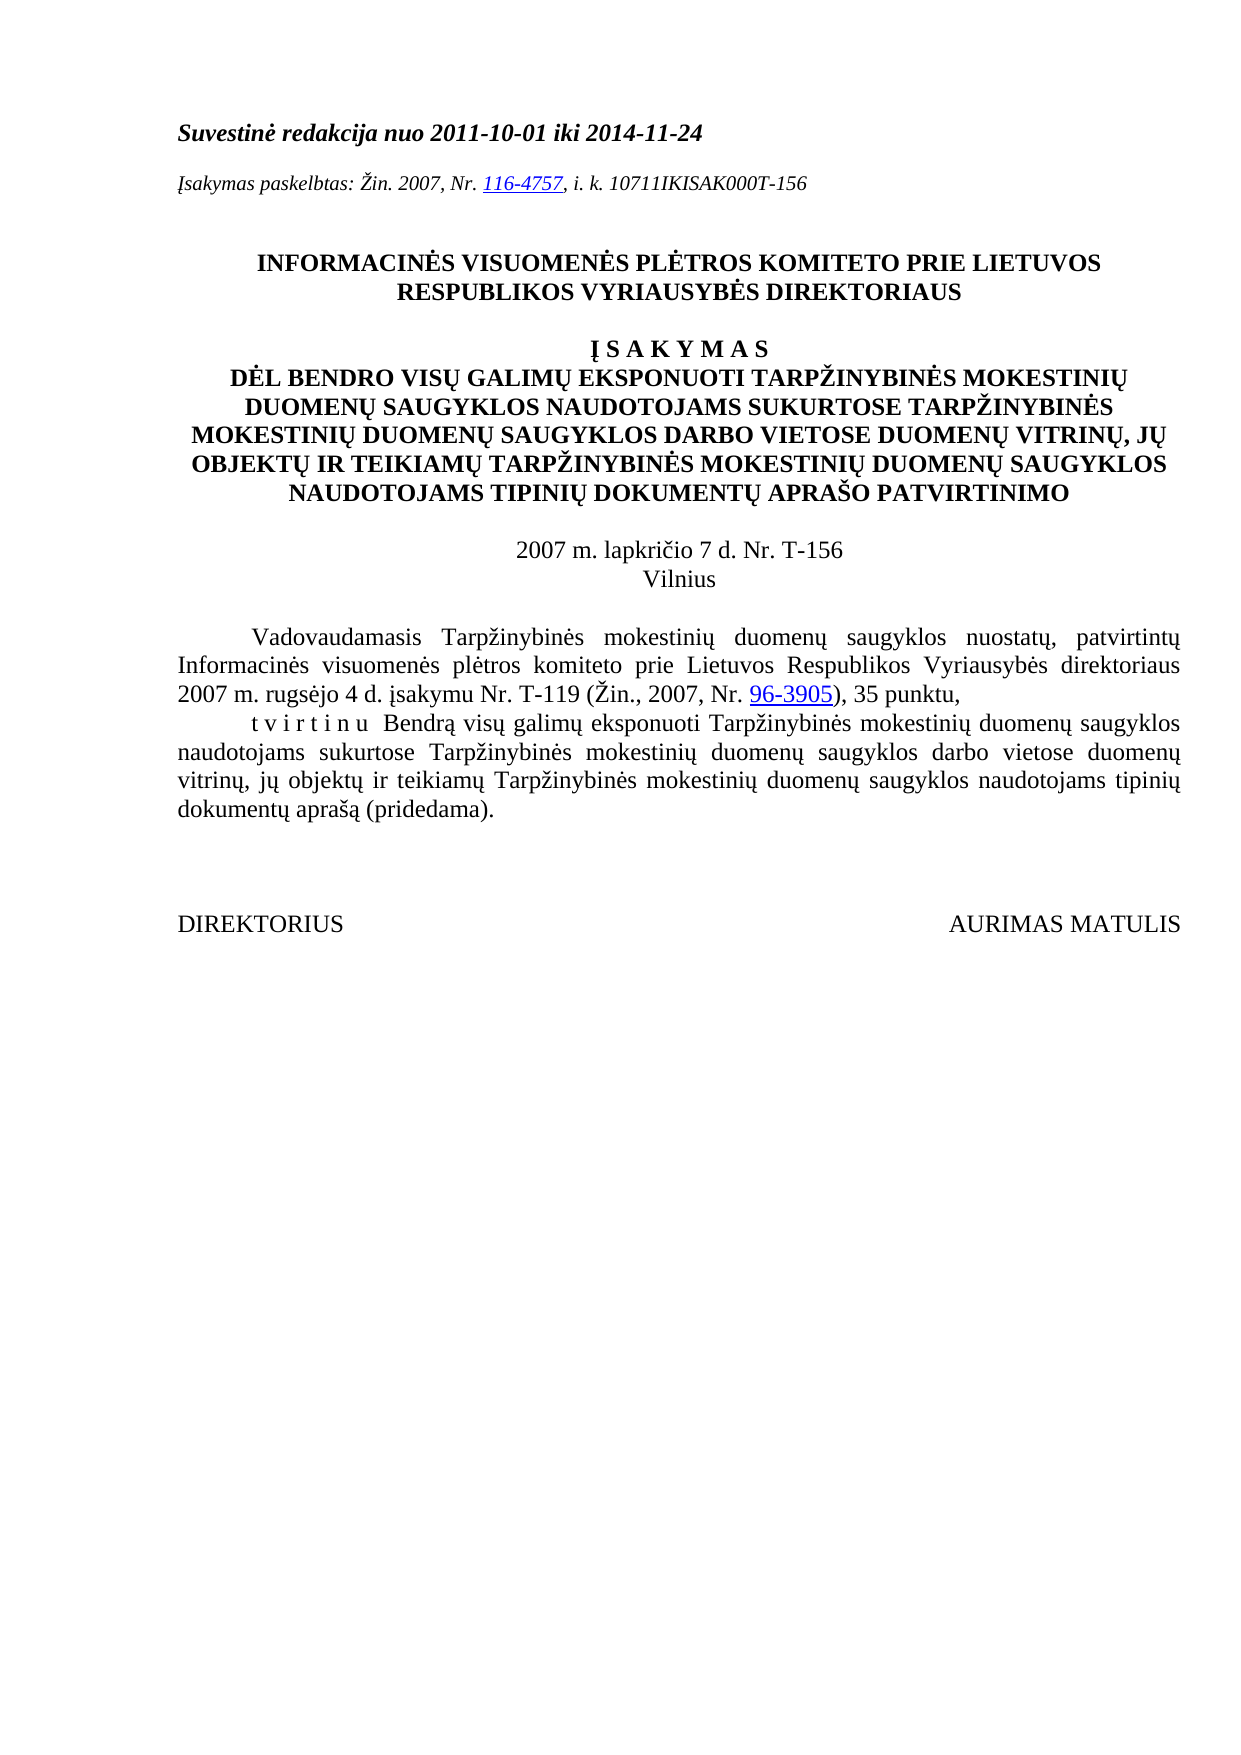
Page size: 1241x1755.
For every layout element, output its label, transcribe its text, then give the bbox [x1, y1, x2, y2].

text Vadovaudamasis Tarpžinybinės mokestinių duomenų saugyklos nuostatų, patvirtintų Informacinės visuomenės plėtros komiteto prie Lietuvos Respublikos Vyriausybės direktoriaus 2007 m. rugsėjo 4 d. įsakymu Nr. T-119 (Žin., 2007, Nr. 96-3905), 35 punktu, [177, 622, 1181, 708]
text Suvestinė redakcija nuo 2011-10-01 iki 2014-11-24 [177, 118, 1181, 147]
text INFORMACINĖS VISUOMENĖS PLĖTROS KOMITETO PRIE LIETUVOS RESPUBLIKOS VYRIAUSYBĖS DIREKTORIAUS [177, 248, 1181, 305]
text DĖL BENDRO VISŲ GALIMŲ EKSPONUOTI TARPŽINYBINĖS MOKESTINIŲ DUOMENŲ SAUGYKLOS NAUDOTOJAMS SUKURTOSE TARPŽINYBINĖS MOKESTINIŲ DUOMENŲ SAUGYKLOS DARBO VIETOSE DUOMENŲ VITRINŲ, JŲ OBJEKTŲ IR TEIKIAMŲ TARPŽINYBINĖS MOKESTINIŲ DUOMENŲ SAUGYKLOS NAUDOTOJAMS TIPINIŲ DOKUMENTŲ APRAŠO PATVIRTINIMO [177, 363, 1181, 507]
text DIREKTORIUS AURIMAS MATULIS [177, 909, 1181, 938]
text Vilnius [177, 564, 1181, 593]
text Įsakymas paskelbtas: Žin. 2007, Nr. 116-4757, i. k. 10711IKISAK000T-156 [177, 171, 1181, 195]
text tvirtinu Bendrą visų galimų eksponuoti Tarpžinybinės mokestinių duomenų saugyklos naudotojams sukurtose Tarpžinybinės mokestinių duomenų saugyklos darbo vietose duomenų vitrinų, jų objektų ir teikiamų Tarpžinybinės mokestinių duomenų saugyklos naudotojams tipinių dokumentų aprašą (pridedama). [177, 708, 1181, 823]
text 2007 m. lapkričio 7 d. Nr. T-156 [177, 535, 1181, 564]
text Į S A K Y M A S [177, 334, 1181, 363]
